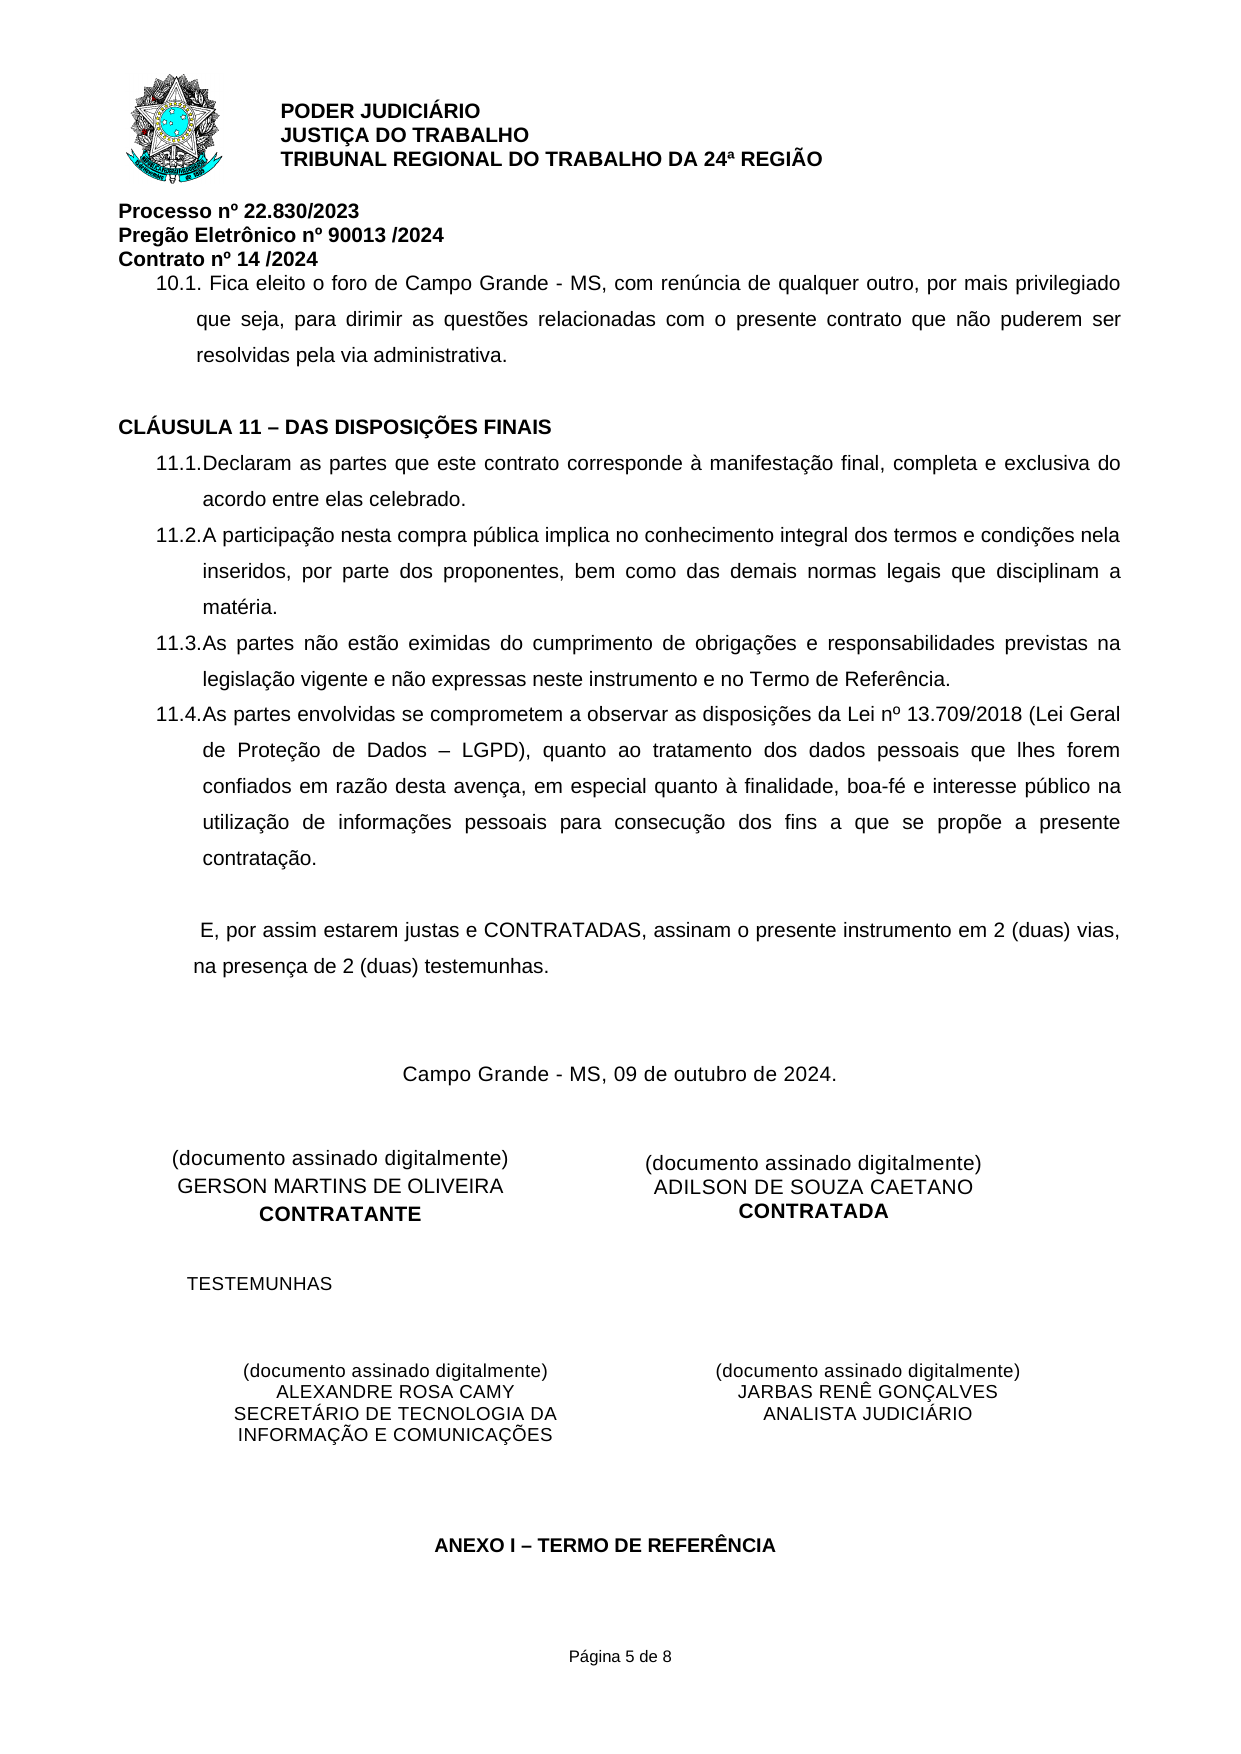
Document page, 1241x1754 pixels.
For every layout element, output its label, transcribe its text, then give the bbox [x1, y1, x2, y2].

list As partes envolvidas se comprometem a observar as disposições da Lei nº 13.709/2018 (Lei Geral de Proteção de Dados – LGPD), quanto ao tratamento dos dados pessoais que lhes forem confiados em razão desta avença, em especial quanto à finalidade, boa-fé e interesse público na utilização de informações pessoais para consecução dos fins a que se propõe a presente contratação. [156, 702, 1122, 870]
list A participação nesta compra pública implica no conhecimento integral dos termos e condições nela inseridos, por parte dos proponentes, bem como das demais normas legais que disciplinam a matéria. [156, 523, 1122, 618]
table_header (documento assinado digitalmente) ADILSON DE SOUZA CAETANO CONTRATADA [579, 1098, 1066, 1252]
text CLÁUSULA 11 – DAS DISPOSIÇÕES FINAIS [118, 415, 1122, 439]
table_header (documento assinado digitalmente) GERSON MARTINS DE OLIVEIRA CONTRATANTE [120, 1098, 578, 1252]
table_cell [120, 1252, 175, 1316]
list . Fica eleito o foro de Campo Grande - MS, com renúncia de qualquer outro, por mais privilegiado que seja, para dirimir as questões relacionadas com o presente contrato que não puderem ser resolvidas pela via administrativa. [156, 271, 1122, 367]
table_cell (documento assinado digitalmente) ALEXANDRE ROSA CAMY SECRETÁRIO DE TECNOLOGIA DA INFORMAÇÃO E COMUNICAÇÕES [175, 1316, 633, 1489]
table_header [1066, 1098, 1120, 1252]
table_cell [120, 1316, 175, 1489]
text ANEXO I – TERMO DE REFERÊNCIA [183, 1534, 1027, 1557]
table_cell (documento assinado digitalmente) JARBAS RENÊ GONÇALVES ANALISTA JUDICIÁRIO [633, 1316, 1120, 1489]
table_cell TESTEMUNHAS [175, 1252, 1120, 1316]
list Declaram as partes que este contrato corresponde à manifestação final, completa e exclusiva do acordo entre elas celebrado. [156, 451, 1122, 511]
list As partes não estão eximidas do cumprimento de obrigações e responsabilidades previstas na legislação vigente e não expressas neste instrumento e no Termo de Referência. [156, 630, 1122, 690]
text Campo Grande - MS, 09 de outubro de 2024. [118, 1062, 1122, 1086]
text E, por assim estarem justas e CONTRATADAS, assinam o presente instrumento em 2 (duas) vias, na presença de 2 (duas) testemunhas. [193, 918, 1122, 978]
